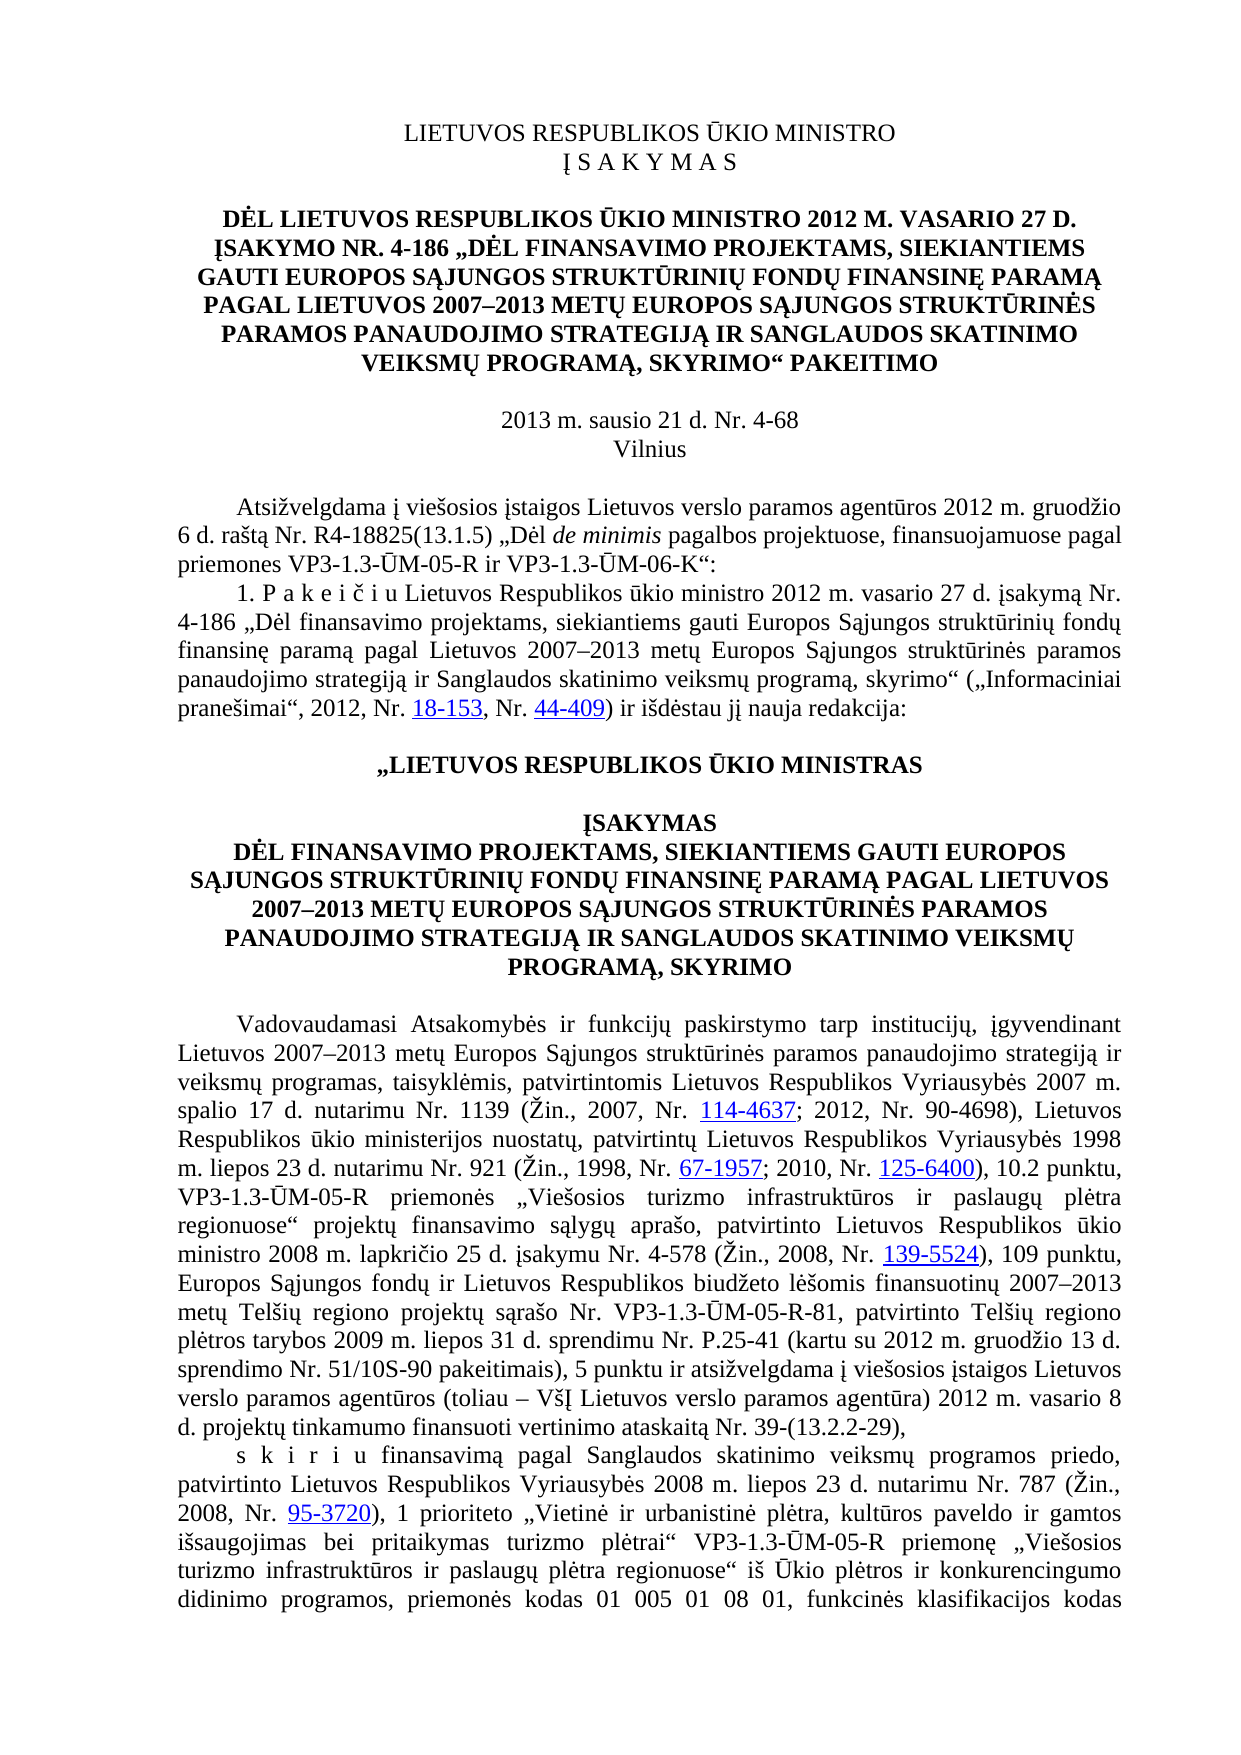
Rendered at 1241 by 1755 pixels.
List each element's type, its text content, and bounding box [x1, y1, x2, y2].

text LIETUVOS RESPUBLIKOS ŪKIO MINISTRO [177, 118, 1122, 147]
text Atsižvelgdama į viešosios įstaigos Lietuvos verslo paramos agentūros 2012 m. gruodžio 6 d. raštą Nr. R4-18825(13.1.5) „Dėl de minimis pagalbos projektuose, finansuojamuose pagal priemones VP3-1.3-ŪM-05-R ir VP3-1.3-ŪM-06-K“: [177, 492, 1122, 578]
text Į S A K Y M A S [177, 147, 1122, 176]
text 1. P a k e i č i u Lietuvos Respublikos ūkio ministro 2012 m. vasario 27 d. įsakymą Nr. 4-186 „Dėl finansavimo projektams, siekiantiems gauti Europos Sąjungos struktūrinių fondų finansinę paramą pagal Lietuvos 2007–2013 metų Europos Sąjungos struktūrinės paramos panaudojimo strategiją ir Sanglaudos skatinimo veiksmų programą, skyrimo“ („Informaciniai pranešimai“, 2012, Nr. 18-153, Nr. 44-409) ir išdėstau jį nauja redakcija: [177, 578, 1122, 722]
text Vadovaudamasi Atsakomybės ir funkcijų paskirstymo tarp institucijų, įgyvendinant Lietuvos 2007–2013 metų Europos Sąjungos struktūrinės paramos panaudojimo strategiją ir veiksmų programas, taisyklėmis, patvirtintomis Lietuvos Respublikos Vyriausybės 2007 m. spalio 17 d. nutarimu Nr. 1139 (Žin., 2007, Nr. 114-4637; 2012, Nr. 90-4698), Lietuvos Respublikos ūkio ministerijos nuostatų, patvirtintų Lietuvos Respublikos Vyriausybės 1998 m. liepos 23 d. nutarimu Nr. 921 (Žin., 1998, Nr. 67-1957; 2010, Nr. 125-6400), 10.2 punktu, VP3-1.3-ŪM-05-R priemonės „Viešosios turizmo infrastruktūros ir paslaugų plėtra regionuose“ projektų finansavimo sąlygų aprašo, patvirtinto Lietuvos Respublikos ūkio ministro 2008 m. lapkričio 25 d. įsakymu Nr. 4-578 (Žin., 2008, Nr. 139-5524), 109 punktu, Europos Sąjungos fondų ir Lietuvos Respublikos biudžeto lėšomis finansuotinų 2007–2013 metų Telšių regiono projektų sąrašo Nr. VP3-1.3-ŪM-05-R-81, patvirtinto Telšių regiono plėtros tarybos 2009 m. liepos 31 d. sprendimu Nr. P.25-41 (kartu su 2012 m. gruodžio 13 d. sprendimo Nr. 51/10S-90 pakeitimais), 5 punktu ir atsižvelgdama į viešosios įstaigos Lietuvos verslo paramos agentūros (toliau – VšĮ Lietuvos verslo paramos agentūra) 2012 m. vasario 8 d. projektų tinkamumo finansuoti vertinimo ataskaitą Nr. 39-(13.2.2-29), [177, 1009, 1122, 1441]
text DĖL FINANSAVIMO PROJEKTAMS, SIEKIANTIEMS GAUTI EUROPOS SĄJUNGOS STRUKTŪRINIŲ FONDŲ FINANSINĘ PARAMĄ PAGAL LIETUVOS 2007–2013 METŲ EUROPOS SĄJUNGOS STRUKTŪRINĖS PARAMOS PANAUDOJIMO STRATEGIJĄ IR SANGLAUDOS SKATINIMO VEIKSMŲ PROGRAMĄ, SKYRIMO [177, 837, 1122, 981]
text s k i r i u finansavimą pagal Sanglaudos skatinimo veiksmų programos priedo, patvirtinto Lietuvos Respublikos Vyriausybės 2008 m. liepos 23 d. nutarimu Nr. 787 (Žin., 2008, Nr. 95-3720), 1 prioriteto „Vietinė ir urbanistinė plėtra, kultūros paveldo ir gamtos išsaugojimas bei pritaikymas turizmo plėtrai“ VP3-1.3-ŪM-05-R priemonę „Viešosios turizmo infrastruktūros ir paslaugų plėtra regionuose“ iš Ūkio plėtros ir konkurencingumo didinimo programos, priemonės kodas 01 005 01 08 01, funkcinės klasifikacijos kodas [177, 1441, 1122, 1613]
text „LIETUVOS RESPUBLIKOS ŪKIO MINISTRAS [177, 751, 1122, 779]
text ĮSAKYMAS [177, 808, 1122, 837]
text 2013 m. sausio 21 d. Nr. 4-68 [177, 406, 1122, 434]
text DĖL LIETUVOS RESPUBLIKOS ŪKIO MINISTRO 2012 M. VASARIO 27 D. ĮSAKYMO NR. 4-186 „DĖL FINANSAVIMO PROJEKTAMS, SIEKIANTIEMS GAUTI EUROPOS SĄJUNGOS STRUKTŪRINIŲ FONDŲ FINANSINĘ PARAMĄ PAGAL LIETUVOS 2007–2013 METŲ EUROPOS SĄJUNGOS STRUKTŪRINĖS PARAMOS PANAUDOJIMO STRATEGIJĄ IR SANGLAUDOS SKATINIMO VEIKSMŲ PROGRAMĄ, SKYRIMO“ PAKEITIMO [177, 204, 1122, 377]
text Vilnius [177, 434, 1122, 463]
